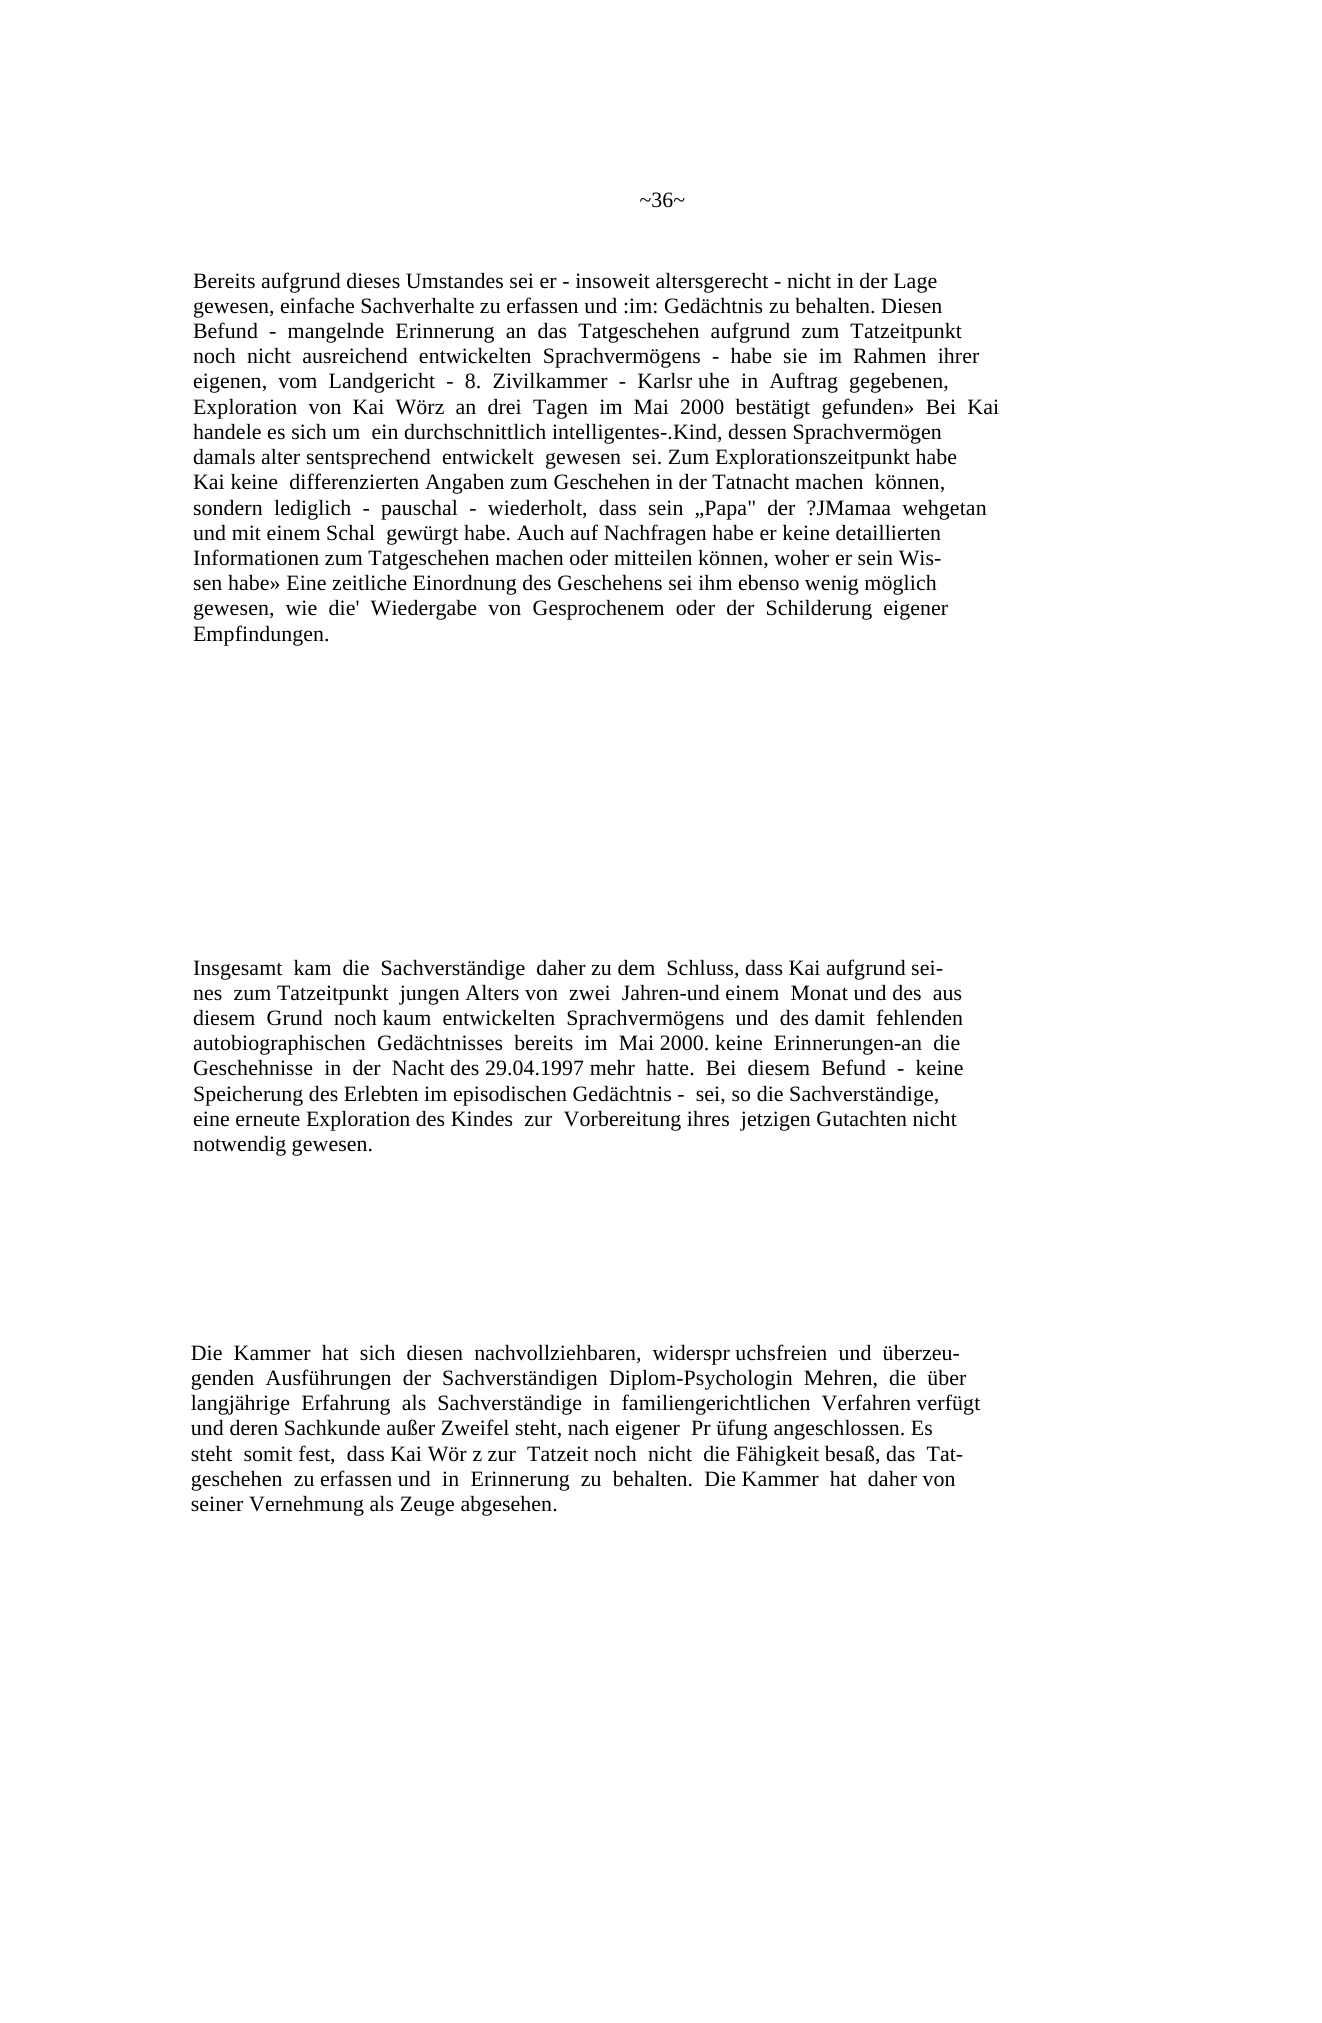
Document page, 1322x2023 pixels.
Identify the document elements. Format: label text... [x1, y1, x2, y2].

text eigenen, vom Landgericht - 8. Zivilkammer - Karlsr uhe in Auftrag gegebenen, [193, 368, 1296, 394]
text gewesen, einfache Sachverhalte zu erfassen und :im: Gedächtnis zu behalten. Diesen [193, 293, 1296, 318]
text Insgesamt kam die Sachverständige daher zu dem Schluss, dass Kai aufgrund sei- [193, 954, 1296, 980]
text langjährige Erfahrung als Sachverständige in familiengerichtlichen Verfahren verfügt [191, 1390, 1296, 1415]
text Informationen zum Tatgeschehen machen oder mitteilen können, woher er sein Wis- [193, 545, 1296, 570]
text genden Ausführungen der Sachverständigen Diplom-Psychologin Mehren, die über [191, 1365, 1296, 1390]
text eine erneute Exploration des Kindes zur Vorbereitung ihres jetzigen Gutachten nicht [193, 1106, 1296, 1131]
text Befund - mangelnde Erinnerung an das Tatgeschehen aufgrund zum Tatzeitpunkt [193, 318, 1296, 343]
text Geschehnisse in der Nacht des 29.04.1997 mehr hatte. Bei diesem Befund - keine [193, 1055, 1296, 1081]
text Empfindungen. [193, 621, 1296, 646]
text noch nicht ausreichend entwickelten Sprachvermögens - habe sie im Rahmen ihrer [193, 343, 1296, 368]
text steht somit fest, dass Kai Wör z zur Tatzeit noch nicht die Fähigkeit besaß, das Tat- [191, 1441, 1296, 1466]
text notwendig gewesen. [193, 1131, 1296, 1156]
text Kai keine differenzierten Angaben zum Geschehen in der Tatnacht machen können, [193, 469, 1296, 494]
text sondern lediglich - pauschal - wiederholt, dass sein „Papa" der ?JMamaa wehgetan [193, 494, 1296, 520]
text Die Kammer hat sich diesen nachvollziehbaren, widerspr uchsfreien und überzeu- [191, 1340, 1296, 1365]
text gewesen, wie die' Wiedergabe von Gesprochenem oder der Schilderung eigener [193, 595, 1296, 621]
text und mit einem Schal gewürgt habe. Auch auf Nachfragen habe er keine detaillierten [193, 520, 1296, 545]
text geschehen zu erfassen und in Erinnerung zu behalten. Die Kammer hat daher von [191, 1466, 1296, 1491]
text sen habe» Eine zeitliche Einordnung des Geschehens sei ihm ebenso wenig möglich [193, 570, 1296, 595]
text nes zum Tatzeitpunkt jungen Alters von zwei Jahren-und einem Monat und des aus [193, 980, 1296, 1005]
text ~36~ [639, 187, 785, 212]
text damals alter sentsprechend entwickelt gewesen sei. Zum Explorationszeitpunkt habe [193, 444, 1296, 469]
text autobiographischen Gedächtnisses bereits im Mai 2000. keine Erinnerungen-an die [193, 1030, 1296, 1055]
text Exploration von Kai Wörz an drei Tagen im Mai 2000 bestätigt gefunden» Bei Kai [193, 394, 1296, 419]
text seiner Vernehmung als Zeuge abgesehen. [191, 1491, 1296, 1516]
text und deren Sachkunde außer Zweifel steht, nach eigener Pr üfung angeschlossen. Es [191, 1415, 1296, 1441]
text Bereits aufgrund dieses Umstandes sei er - insoweit altersgerecht - nicht in der Lage [193, 268, 1296, 293]
text Speicherung des Erlebten im episodischen Gedächtnis - sei, so die Sachverständige, [193, 1081, 1296, 1106]
text handele es sich um ein durchschnittlich intelligentes-.Kind, dessen Sprachvermögen [193, 419, 1296, 444]
text diesem Grund noch kaum entwickelten Sprachvermögens und des damit fehlenden [193, 1005, 1296, 1030]
